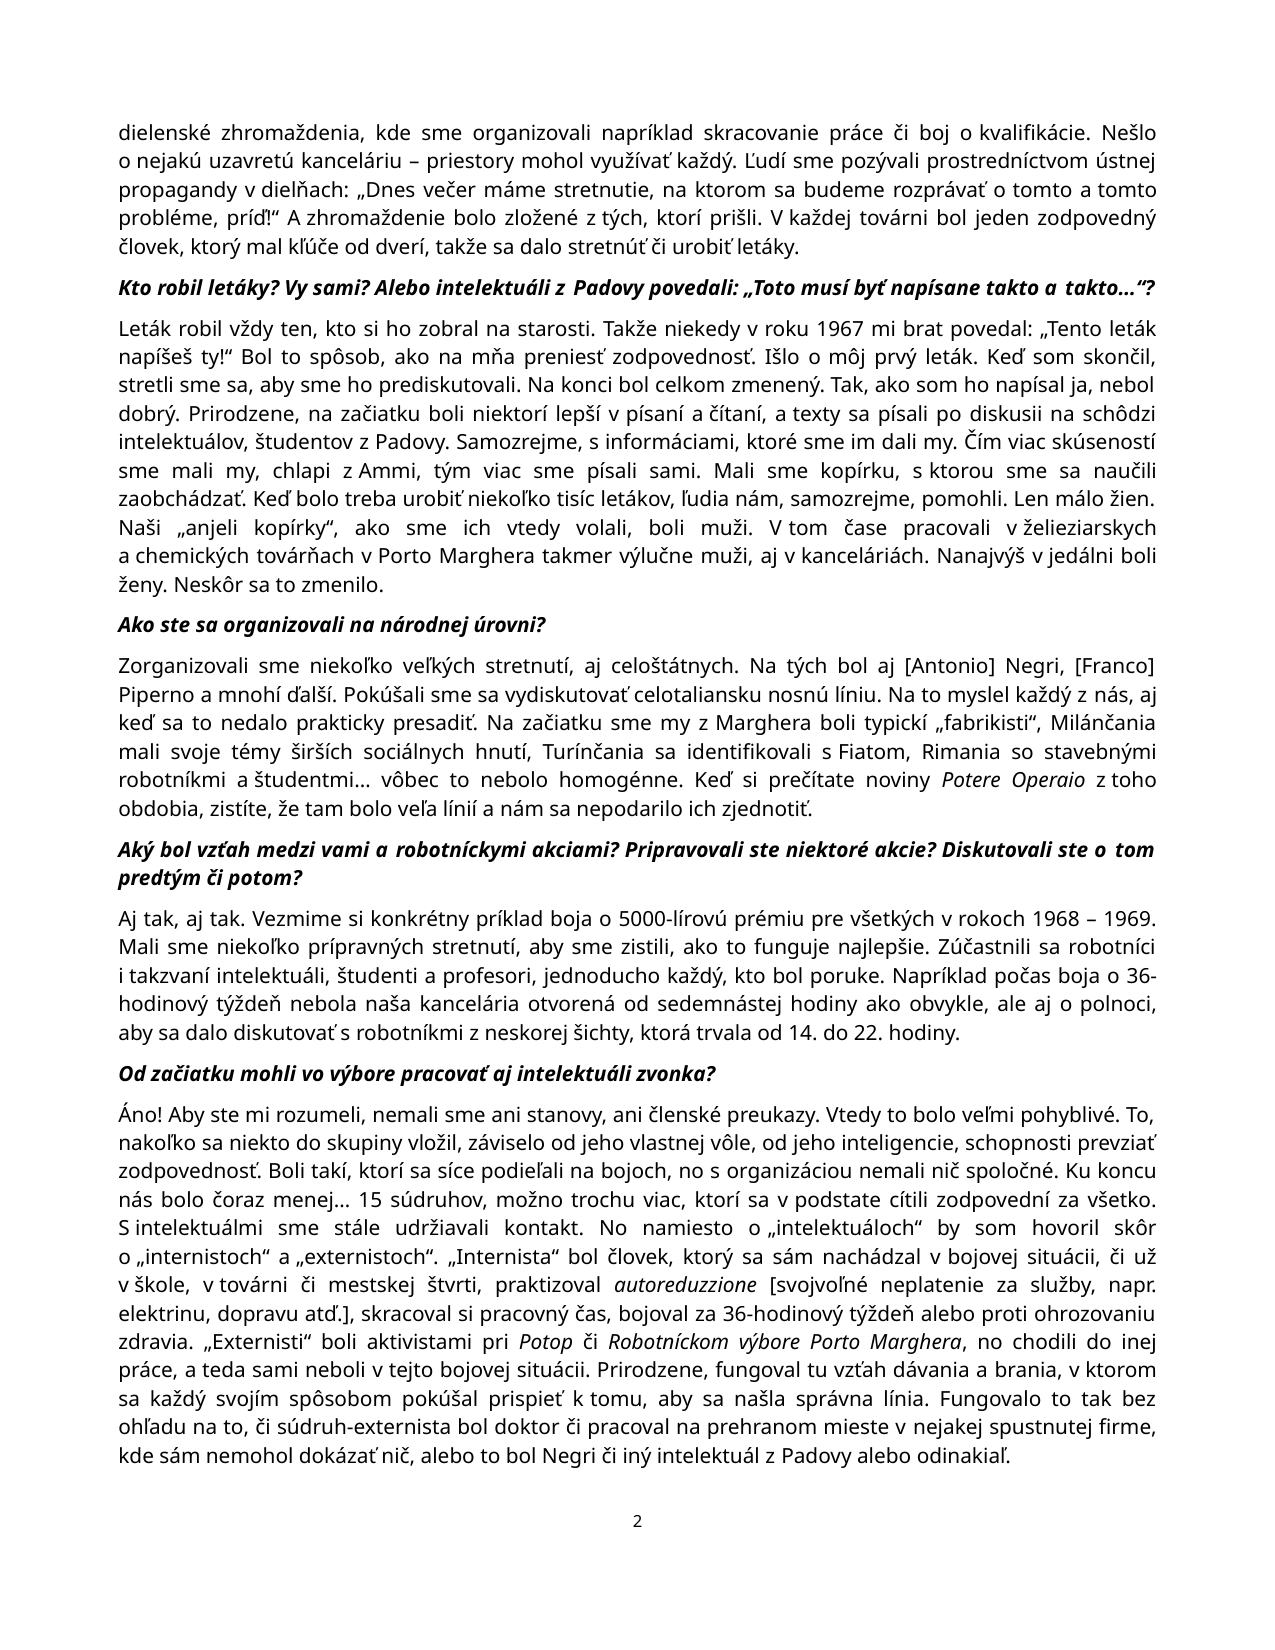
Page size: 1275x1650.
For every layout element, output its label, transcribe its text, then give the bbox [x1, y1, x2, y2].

text Leták robil vždy ten, kto si ho zobral na starosti. Takže niekedy v roku 1967 mi brat povedal: „Tento leták napíšeš ty!“ Bol to spôsob, ako na mňa preniesť zodpovednosť. Išlo o môj prvý leták. Keď som skončil, stretli sme sa, aby sme ho prediskutovali. Na konci bol celkom zmenený. Tak, ako som ho napísal ja, nebol dobrý. Prirodzene, na začiatku boli niektorí lepší v písaní a čítaní, a texty sa písali po diskusii na schôdzi intelektuálov, študentov z Padovy. Samozrejme, s informáciami, ktoré sme im dali my. Čím viac skúseností sme mali my, chlapi z Ammi, tým viac sme písali sami. Mali sme kopírku, s ktorou sme sa naučili zaobchádzať. Keď bolo treba urobiť niekoľko tisíc letákov, ľudia nám, samozrejme, pomohli. Len málo žien. Naši „anjeli kopírky“, ako sme ich vtedy volali, boli muži. V tom čase pracovali v želieziarskych a chemických továrňach v Porto Marghera takmer výlučne muži, aj v kanceláriách. Nanajvýš v jedálni boli ženy. Neskôr sa to zmenilo. [118, 314, 1157, 598]
text Aj tak, aj tak. Vezmime si konkrétny príklad boja o 5000-lírovú prémiu pre všetkých v rokoch 1968 – 1969. Mali sme niekoľko prípravných stretnutí, aby sme zistili, ako to funguje najlepšie. Zúčastnili sa robotníci i takzvaní intelektuáli, študenti a profesori, jednoducho každý, kto bol poruke. Napríklad počas boja o 36-hodinový týždeň nebola naša kancelária otvorená od sedemnástej hodiny ako obvykle, ale aj o polnoci, aby sa dalo diskutovať s robotníkmi z neskorej šichty, ktorá trvala od 14. do 22. hodiny. [118, 904, 1157, 1046]
text Ako ste sa organizovali na národnej úrovni? [118, 611, 1157, 639]
text Aký bol vzťah medzi vami a robotníckymi akciami? Pripravovali ste niektoré akcie? Diskutovali ste o tom predtým či potom? [118, 835, 1157, 892]
text Od začiatku mohli vo výbore pracovať aj intelektuáli zvonka? [118, 1059, 1157, 1087]
text dielenské zhromaždenia, kde sme organizovali napríklad skracovanie práce či boj o kvalifikácie. Nešlo o nejakú uzavretú kanceláriu – priestory mohol využívať každý. Ľudí sme pozývali prostredníctvom ústnej propagandy v dielňach: „Dnes večer máme stretnutie, na ktorom sa budeme rozprávať o tomto a tomto probléme, príď!“ A zhromaždenie bolo zložené z tých, ktorí prišli. V každej továrni bol jeden zodpovedný človek, ktorý mal kľúče od dverí, takže sa dalo stretnúť či urobiť letáky. [118, 118, 1157, 260]
text Kto robil letáky? Vy sami? Alebo intelektuáli z Padovy povedali: „Toto musí byť napísane takto a takto…“? [118, 273, 1157, 301]
text Zorganizovali sme niekoľko veľkých stretnutí, aj celoštátnych. Na tých bol aj [Antonio] Negri, [Franco] Piperno a mnohí ďalší. Pokúšali sme sa vydiskutovať celotaliansku nosnú líniu. Na to myslel každý z nás, aj keď sa to nedalo prakticky presadiť. Na začiatku sme my z Marghera boli typickí „fabrikisti“, Milánčania mali svoje témy širších sociálnych hnutí, Turínčania sa identifikovali s Fiatom, Rimania so stavebnými robotníkmi a študentmi… vôbec to nebolo homogénne. Keď si prečítate noviny Potere Operaio z toho obdobia, zistíte, že tam bolo veľa línií a nám sa nepodarilo ich zjednotiť. [118, 652, 1157, 822]
text Áno! Aby ste mi rozumeli, nemali sme ani stanovy, ani členské preukazy. Vtedy to bolo veľmi pohyblivé. To, nakoľko sa niekto do skupiny vložil, záviselo od jeho vlastnej vôle, od jeho inteligencie, schopnosti prevziať zodpovednosť. Boli takí, ktorí sa síce podieľali na bojoch, no s organizáciou nemali nič spoločné. Ku koncu nás bolo čoraz menej… 15 súdruhov, možno trochu viac, ktorí sa v podstate cítili zodpovední za všetko. S intelektuálmi sme stále udržiavali kontakt. No namiesto o „intelektuáloch“ by som hovoril skôr o „internistoch“ a „externistoch“. „Internista“ bol človek, ktorý sa sám nachádzal v bojovej situácii, či už v škole, v továrni či mestskej štvrti, praktizoval autoreduzzione [svojvoľné neplatenie za služby, napr. elektrinu, dopravu atď.], skracoval si pracovný čas, bojoval za 36-hodinový týždeň alebo proti ohrozovaniu zdravia. „Externisti“ boli aktivistami pri Potop či Robotníckom výbore Porto Marghera, no chodili do inej práce, a teda sami neboli v tejto bojovej situácii. Prirodzene, fungoval tu vzťah dávania a brania, v ktorom sa každý svojím spôsobom pokúšal prispieť k tomu, aby sa našla správna línia. Fungovalo to tak bez ohľadu na to, či súdruh-externista bol doktor či pracoval na prehranom mieste v nejakej spustnutej firme, kde sám nemohol dokázať nič, alebo to bol Negri či iný intelektuál z Padovy alebo odinakiaľ. [118, 1100, 1157, 1469]
